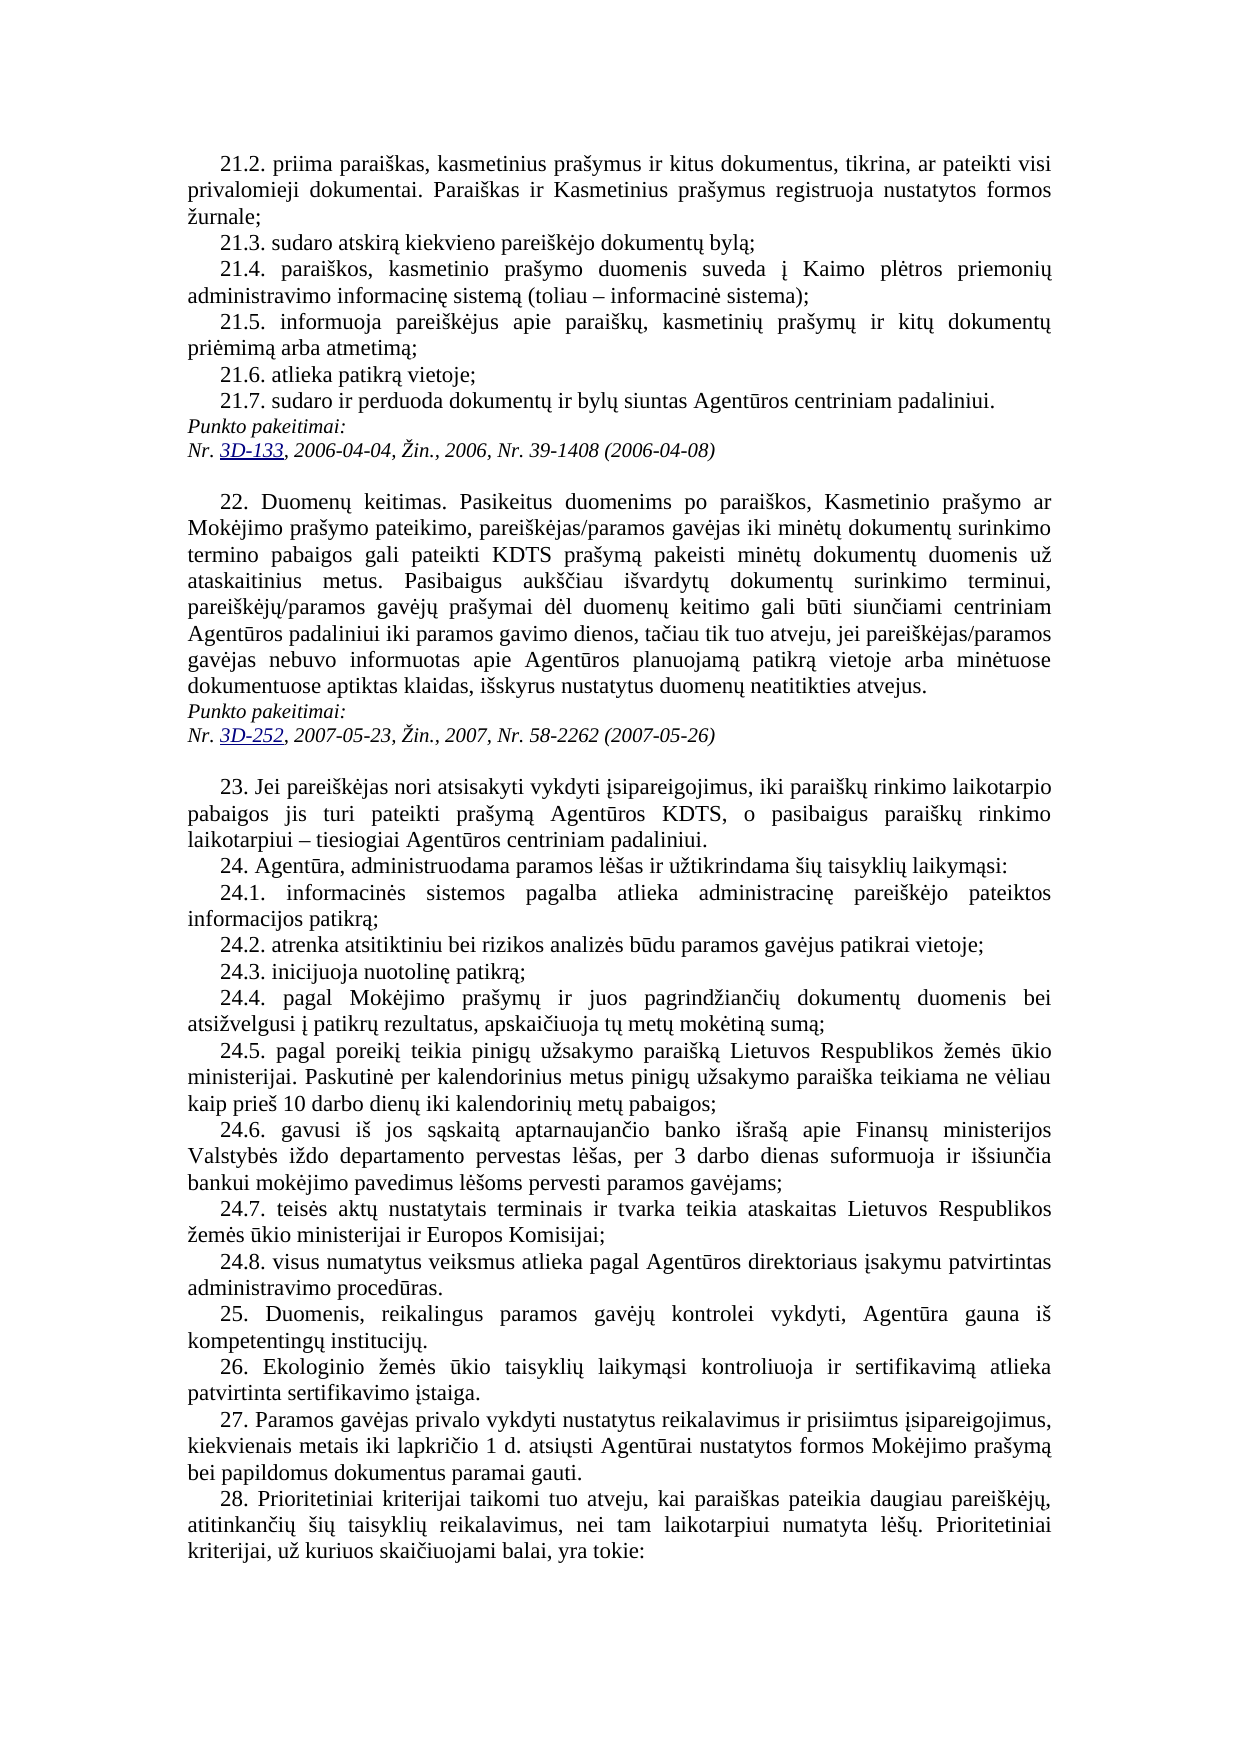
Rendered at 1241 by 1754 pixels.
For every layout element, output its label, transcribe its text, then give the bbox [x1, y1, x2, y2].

text 21.6. atlieka patikrą vietoje; [187, 361, 1053, 387]
text Nr. 3D-133, 2006-04-04, Žin., 2006, Nr. 39-1408 (2006-04-08) [187, 438, 1053, 462]
text 21.7. sudaro ir perduoda dokumentų ir bylų siuntas Agentūros centriniam padaliniui. [187, 387, 1053, 413]
text 24.5. pagal poreikį teikia pinigų užsakymo paraišką Lietuvos Respublikos žemės ūkio ministerijai. Paskutinė per kalendorinius metus pinigų užsakymo paraiška teikiama ne vėliau kaip prieš 10 darbo dienų iki kalendorinių metų pabaigos; [187, 1037, 1053, 1116]
text 25. Duomenis, reikalingus paramos gavėjų kontrolei vykdyti, Agentūra gauna iš kompetentingų institucijų. [187, 1300, 1053, 1353]
text 21.4. paraiškos, kasmetinio prašymo duomenis suveda į Kaimo plėtros priemonių administravimo informacinę sistemą (toliau – informacinė sistema); [187, 255, 1053, 308]
text 28. Prioritetiniai kriterijai taikomi tuo atveju, kai paraiškas pateikia daugiau pareiškėjų, atitinkančių šių taisyklių reikalavimus, nei tam laikotarpiui numatyta lėšų. Prioritetiniai kriterijai, už kuriuos skaičiuojami balai, yra tokie: [187, 1485, 1053, 1564]
text 24.4. pagal Mokėjimo prašymų ir juos pagrindžiančių dokumentų duomenis bei atsižvelgusi į patikrų rezultatus, apskaičiuoja tų metų mokėtiną sumą; [187, 984, 1053, 1037]
text 24. Agentūra, administruodama paramos lėšas ir užtikrindama šių taisyklių laikymąsi: [187, 852, 1053, 879]
text 22. Duomenų keitimas. Pasikeitus duomenims po paraiškos, Kasmetinio prašymo ar Mokėjimo prašymo pateikimo, pareiškėjas/paramos gavėjas iki minėtų dokumentų surinkimo termino pabaigos gali pateikti KDTS prašymą pakeisti minėtų dokumentų duomenis už ataskaitinius metus. Pasibaigus aukščiau išvardytų dokumentų surinkimo terminui, pareiškėjų/paramos gavėjų prašymai dėl duomenų keitimo gali būti siunčiami centriniam Agentūros padaliniui iki paramos gavimo dienos, tačiau tik tuo atveju, jei pareiškėjas/paramos gavėjas nebuvo informuotas apie Agentūros planuojamą patikrą vietoje arba minėtuose dokumentuose aptiktas klaidas, išskyrus nustatytus duomenų neatitikties atvejus. [187, 488, 1053, 699]
text Punkto pakeitimai: [187, 413, 1053, 438]
text 23. Jei pareiškėjas nori atsisakyti vykdyti įsipareigojimus, iki paraiškų rinkimo laikotarpio pabaigos jis turi pateikti prašymą Agentūros KDTS, o pasibaigus paraiškų rinkimo laikotarpiui – tiesiogiai Agentūros centriniam padaliniui. [187, 773, 1053, 852]
text 21.2. priima paraiškas, kasmetinius prašymus ir kitus dokumentus, tikrina, ar pateikti visi privalomieji dokumentai. Paraiškas ir Kasmetinius prašymus registruoja nustatytos formos žurnale; [187, 150, 1053, 229]
text 24.6. gavusi iš jos sąskaitą aptarnaujančio banko išrašą apie Finansų ministerijos Valstybės iždo departamento pervestas lėšas, per 3 darbo dienas suformuoja ir išsiunčia bankui mokėjimo pavedimus lėšoms pervesti paramos gavėjams; [187, 1116, 1053, 1195]
text 24.1. informacinės sistemos pagalba atlieka administracinę pareiškėjo pateiktos informacijos patikrą; [187, 879, 1053, 931]
text Punkto pakeitimai: [187, 699, 1053, 723]
text 26. Ekologinio žemės ūkio taisyklių laikymąsi kontroliuoja ir sertifikavimą atlieka patvirtinta sertifikavimo įstaiga. [187, 1353, 1053, 1406]
text 27. Paramos gavėjas privalo vykdyti nustatytus reikalavimus ir prisiimtus įsipareigojimus, kiekvienais metais iki lapkričio 1 d. atsiųsti Agentūrai nustatytos formos Mokėjimo prašymą bei papildomus dokumentus paramai gauti. [187, 1406, 1053, 1485]
text 21.3. sudaro atskirą kiekvieno pareiškėjo dokumentų bylą; [187, 229, 1053, 255]
text 24.7. teisės aktų nustatytais terminais ir tvarka teikia ataskaitas Lietuvos Respublikos žemės ūkio ministerijai ir Europos Komisijai; [187, 1195, 1053, 1248]
text 24.2. atrenka atsitiktiniu bei rizikos analizės būdu paramos gavėjus patikrai vietoje; [187, 931, 1053, 958]
text 21.5. informuoja pareiškėjus apie paraiškų, kasmetinių prašymų ir kitų dokumentų priėmimą arba atmetimą; [187, 308, 1053, 361]
text 24.3. inicijuoja nuotolinę patikrą; [187, 958, 1053, 984]
text 24.8. visus numatytus veiksmus atlieka pagal Agentūros direktoriaus įsakymu patvirtintas administravimo procedūras. [187, 1248, 1053, 1300]
text Nr. 3D-252, 2007-05-23, Žin., 2007, Nr. 58-2262 (2007-05-26) [187, 723, 1053, 747]
